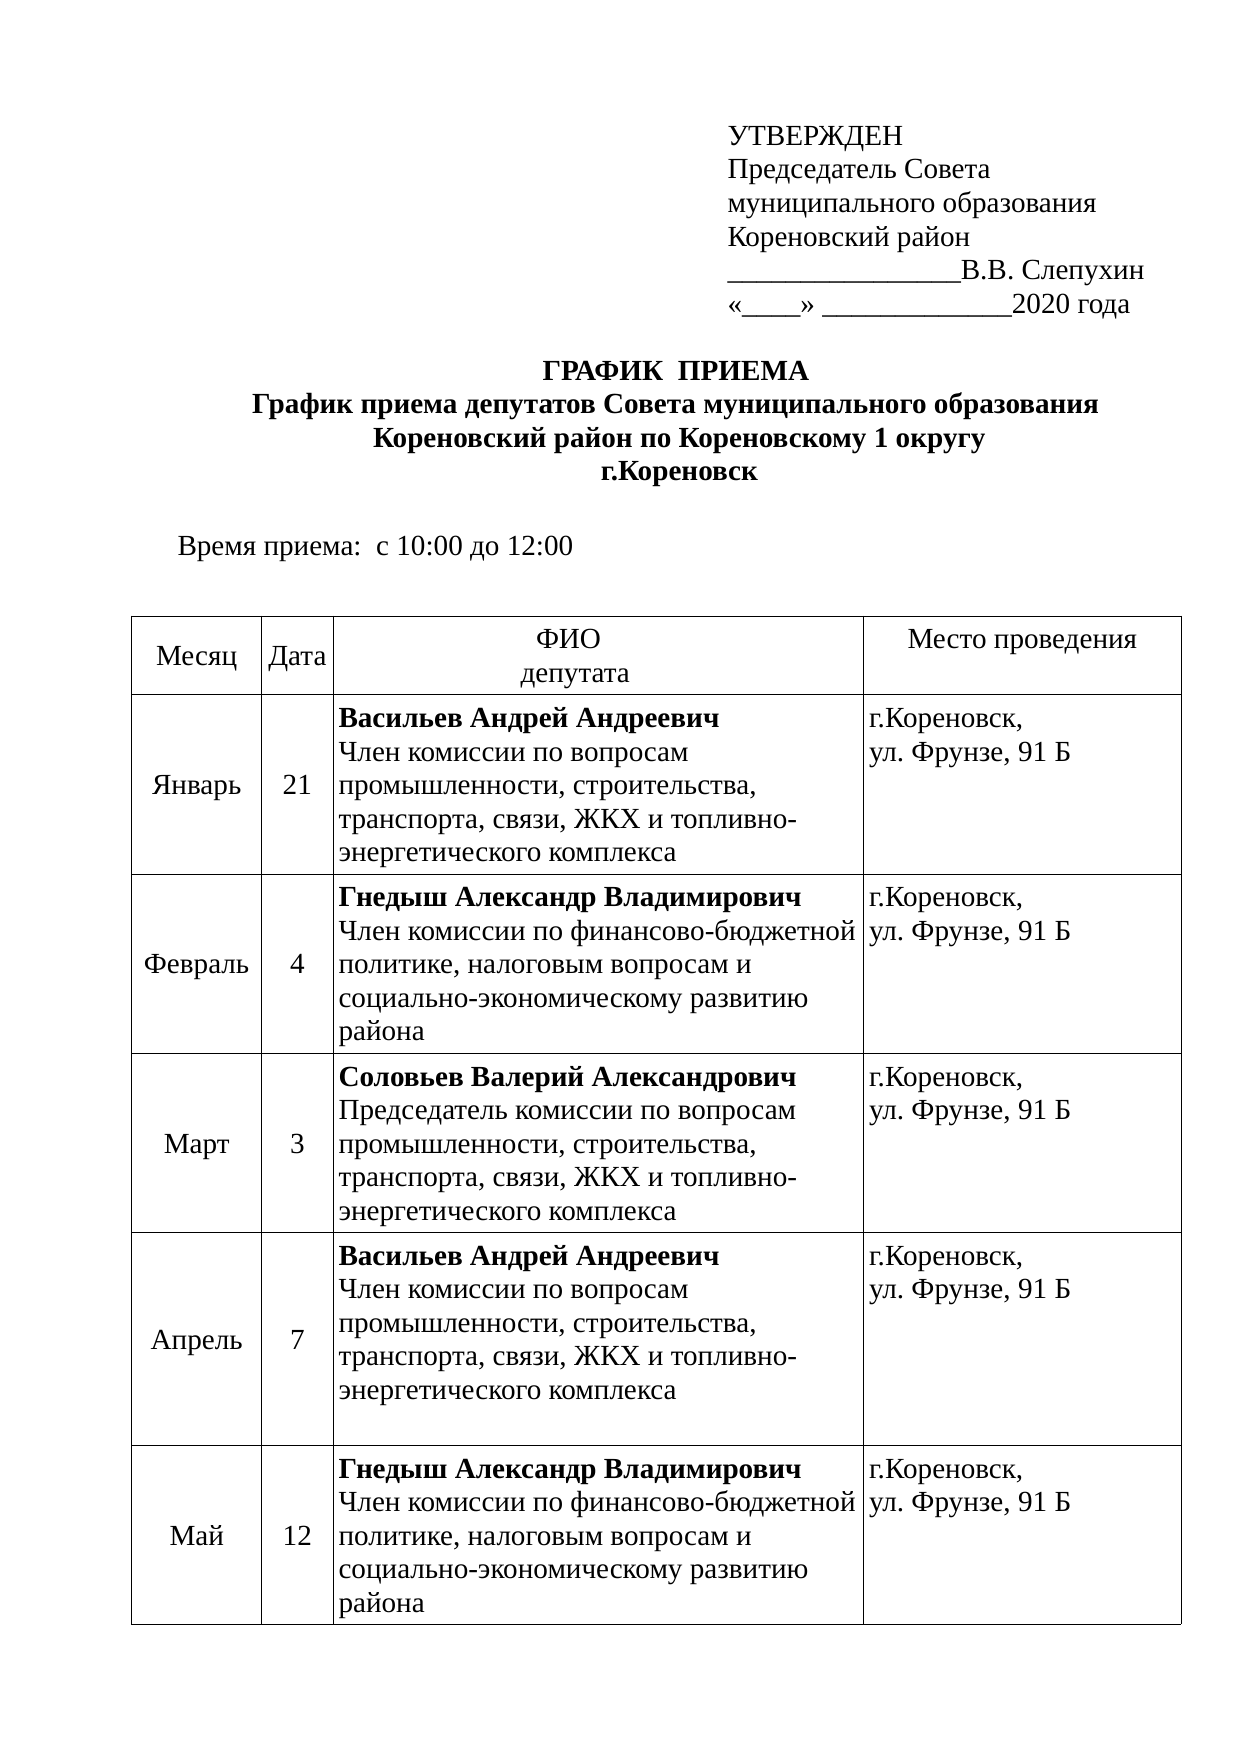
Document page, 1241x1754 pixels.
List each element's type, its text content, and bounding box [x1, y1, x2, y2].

table_cell Апрель [132, 1233, 261, 1445]
table_cell г.Кореновск, ул. Фрунзе, 91 Б [864, 695, 1181, 873]
text ________________В.В. Слепухин [177, 252, 1181, 286]
table_cell 7 [262, 1233, 333, 1445]
table_header Дата [262, 617, 333, 694]
text УТВЕРЖДЕН [177, 118, 1181, 152]
table_cell Май [132, 1446, 261, 1624]
table_cell г.Кореновск, ул. Фрунзе, 91 Б [864, 875, 1181, 1053]
text Председатель Совета [177, 152, 1181, 185]
table_cell Васильев Андрей Андреевич Член комиссии по вопросам промышленности, строительства, транспорта, связи, ЖКХ и топливно-энергетического комплекса [334, 695, 863, 873]
table_cell Гнедыш Александр Владимирович Член комиссии по финансово-бюджетной политике, налоговым вопросам и социально-экономическому развитию района [334, 1446, 863, 1624]
table_cell Васильев Андрей Андреевич Член комиссии по вопросам промышленности, строительства, транспорта, связи, ЖКХ и топливно-энергетического комплекса [334, 1233, 863, 1445]
table_cell Соловьев Валерий Александрович Председатель комиссии по вопросам промышленности, строительства, транспорта, связи, ЖКХ и топливно-энергетического комплекса [334, 1054, 863, 1232]
table_cell Февраль [132, 875, 261, 1053]
table_cell 21 [262, 695, 333, 873]
table_cell г.Кореновск, ул. Фрунзе, 91 Б [864, 1446, 1181, 1624]
table_header Месяц [132, 617, 261, 694]
table_cell 3 [262, 1054, 333, 1232]
text Кореновский район по Кореновскому 1 округу [177, 420, 1181, 453]
text ГРАФИК ПРИЕМА [177, 353, 1181, 386]
table_cell 4 [262, 875, 333, 1053]
text муниципального образования [177, 185, 1181, 219]
table_cell Гнедыш Александр Владимирович Член комиссии по финансово-бюджетной политике, налоговым вопросам и социально-экономическому развитию района [334, 875, 863, 1053]
table_cell г.Кореновск, ул. Фрунзе, 91 Б [864, 1233, 1181, 1445]
table_cell 12 [262, 1446, 333, 1624]
text Кореновский район [177, 219, 1181, 252]
text «____» _____________2020 года [177, 286, 1181, 319]
text г.Кореновск [177, 453, 1181, 487]
table_cell Март [132, 1054, 261, 1232]
text График приема депутатов Совета муниципального образования [177, 386, 1181, 420]
table_header Место проведения [864, 617, 1181, 694]
table_cell Январь [132, 695, 261, 873]
text Время приема: с 10:00 до 12:00 [177, 528, 1181, 562]
table_header ФИО депутата [334, 617, 863, 694]
table_cell г.Кореновск, ул. Фрунзе, 91 Б [864, 1054, 1181, 1232]
